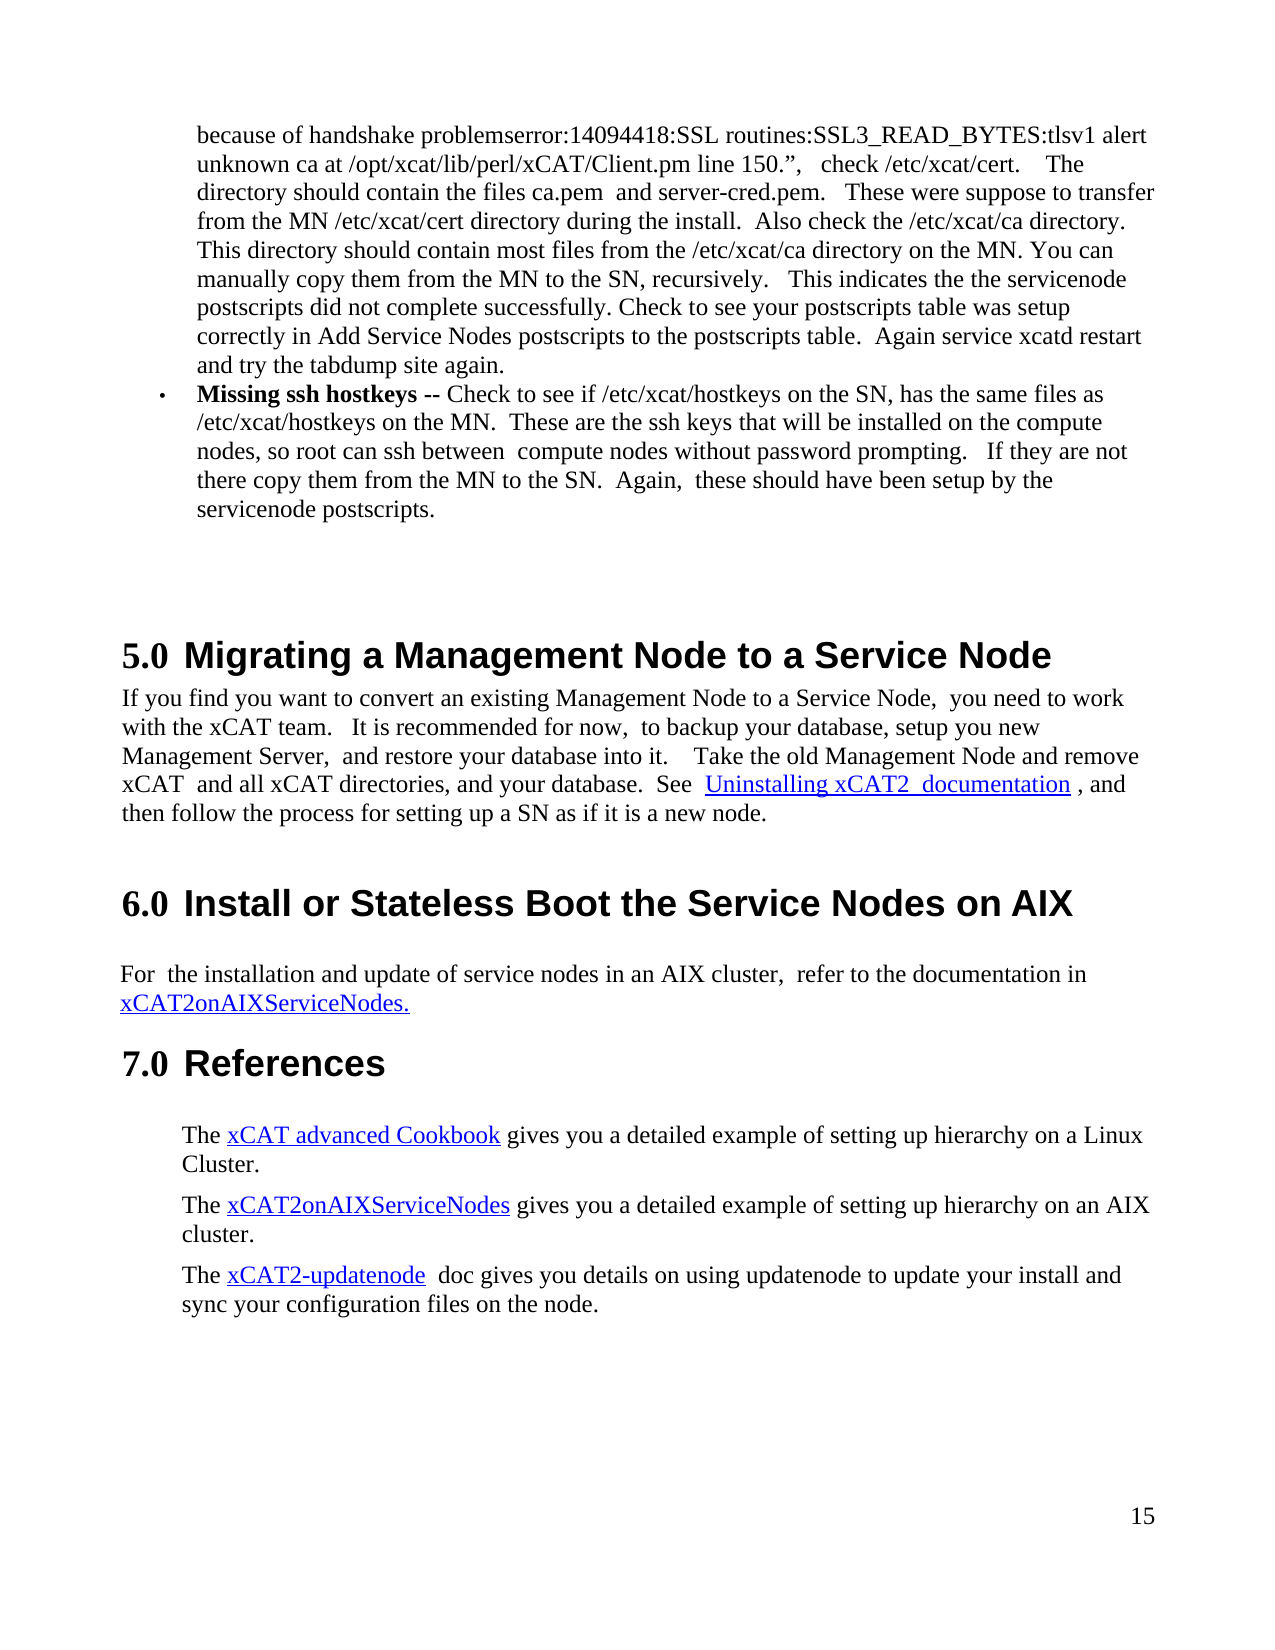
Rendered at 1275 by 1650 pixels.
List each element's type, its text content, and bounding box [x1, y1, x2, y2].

list The xCAT2-updatenode doc gives you details on using updatenode to update your install and sync your configuration files on the node. [122, 1260, 1155, 1317]
subtitle Install or Stateless Boot the Service Nodes on AIX [122, 881, 1155, 924]
list The xCAT2onAIXServiceNodes gives you a detailed example of setting up hierarchy on an AIX cluster. [122, 1190, 1155, 1247]
subtitle Migrating a Management Node to a Service Node [122, 634, 1155, 677]
list The xCAT advanced Cookbook gives you a detailed example of setting up hierarchy on a Linux Cluster. [122, 1120, 1155, 1177]
subtitle References [122, 1042, 1155, 1085]
text If you find you want to convert an existing Management Node to a Service Node, you need to work with the xCAT team. It is recommended for now, to backup your database, setup you new Management Server, and restore your database into it. Take the old Management Node and remove xCAT and all xCAT directories, and your database. See Uninstalling xCAT2 documentation , and then follow the process for setting up a SN as if it is a new node. [122, 683, 1155, 827]
list Missing ssh hostkeys -- Check to see if /etc/xcat/hostkeys on the SN, has the same files as /etc/xcat/hostkeys on the MN. These are the ssh keys that will be installed on the compute nodes, so root can ssh between compute nodes without password prompting. If they are not there copy them from the MN to the SN. Again, these should have been setup by the servicenode postscripts. [159, 379, 1155, 522]
list because of handshake problemserror:14094418:SSL routines:SSL3_READ_BYTES:tlsv1 alert unknown ca at /opt/xcat/lib/perl/xCAT/Client.pm line 150.”, check /etc/xcat/cert. The directory should contain the files ca.pem and server-cred.pem. These were suppose to transfer from the MN /etc/xcat/cert directory during the install. Also check the /etc/xcat/ca directory. This directory should contain most files from the /etc/xcat/ca directory on the MN. You can manually copy them from the MN to the SN, recursively. This indicates the the servicenode postscripts did not complete successfully. Check to see your postscripts table was setup correctly in Add Service Nodes postscripts to the postscripts table. Again service xcatd restart and try the tabdump site again. [159, 120, 1155, 379]
text For the installation and update of service nodes in an AIX cluster, refer to the documentation in xCAT2onAIXServiceNodes. [120, 959, 1155, 1017]
